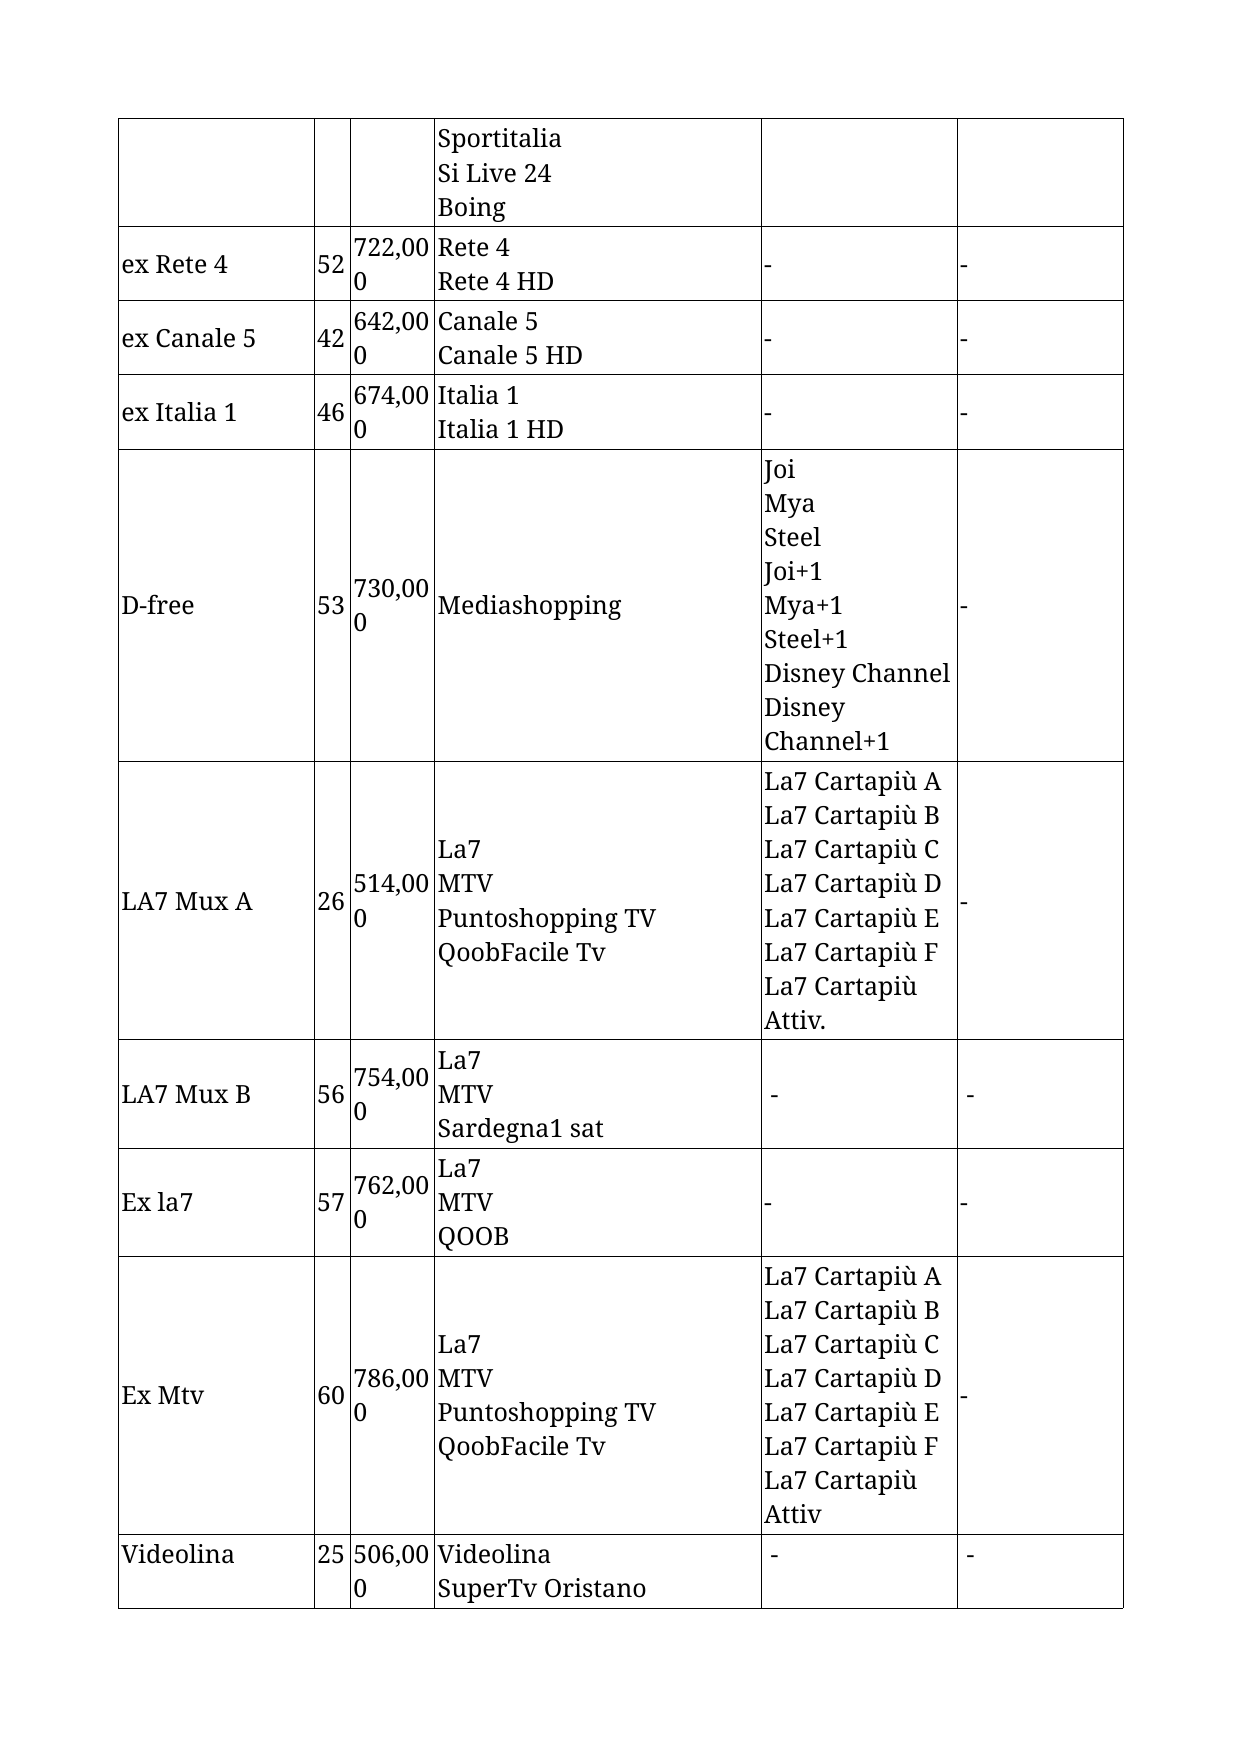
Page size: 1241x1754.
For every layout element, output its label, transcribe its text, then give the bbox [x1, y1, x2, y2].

table_cell - [958, 1257, 1123, 1534]
table_cell La7 MTV Sardegna1 sat [435, 1040, 761, 1147]
table_cell 42 [315, 301, 350, 374]
table_cell 506,000 [351, 1535, 434, 1608]
table_cell - [762, 1040, 957, 1147]
table_cell 642,000 [351, 301, 434, 374]
table_cell La7 Cartapiù A La7 Cartapiù B La7 Cartapiù C La7 Cartapiù D La7 Cartapiù E La7 Cartapiù F La7 Cartapiù Attiv. [762, 762, 957, 1039]
table_cell 754,000 [351, 1040, 434, 1147]
table_cell La7 MTV QOOB [435, 1149, 761, 1256]
table_cell [351, 119, 434, 226]
table_cell - [762, 1535, 957, 1608]
table_cell 26 [315, 762, 350, 1039]
table_cell Sportitalia Si Live 24 Boing [435, 119, 761, 226]
table_cell - [958, 119, 1123, 226]
table_cell - [958, 227, 1123, 300]
table_cell Canale 5 Canale 5 HD [435, 301, 761, 374]
table_cell - [958, 375, 1123, 448]
table_cell 762,000 [351, 1149, 434, 1256]
table_cell 730,000 [351, 450, 434, 761]
table_cell - [958, 301, 1123, 374]
table_cell - [762, 375, 957, 448]
table_cell ex Italia 1 [119, 375, 314, 448]
table_cell 56 [315, 1040, 350, 1147]
table_cell 52 [315, 227, 350, 300]
table_cell LA7 Mux B [119, 1040, 314, 1147]
table_cell - [762, 301, 957, 374]
table_cell [119, 119, 314, 226]
table_cell - [958, 1040, 1123, 1147]
table_cell 53 [315, 450, 350, 761]
table_cell Mediashopping [435, 450, 761, 761]
table_cell La7 MTV Puntoshopping TV QoobFacile Tv [435, 1257, 761, 1534]
table_cell Italia 1 Italia 1 HD [435, 375, 761, 448]
table_cell - [762, 1149, 957, 1256]
table_cell 722,000 [351, 227, 434, 300]
table_cell 514,000 [351, 762, 434, 1039]
table_cell [315, 119, 350, 226]
table_cell - [958, 762, 1123, 1039]
table_cell La7 MTV Puntoshopping TV QoobFacile Tv [435, 762, 761, 1039]
table_cell - [762, 227, 957, 300]
table_cell ex Canale 5 [119, 301, 314, 374]
table_cell ex Rete 4 [119, 227, 314, 300]
table_cell La7 Cartapiù A La7 Cartapiù B La7 Cartapiù C La7 Cartapiù D La7 Cartapiù E La7 Cartapiù F La7 Cartapiù Attiv [762, 1257, 957, 1534]
table_cell Videolina SuperTv Oristano [435, 1535, 761, 1608]
table_cell 60 [315, 1257, 350, 1534]
table_cell - [958, 1535, 1123, 1608]
table_cell 46 [315, 375, 350, 448]
table_cell 674,000 [351, 375, 434, 448]
table_cell - [958, 1149, 1123, 1256]
table_cell LA7 Mux A [119, 762, 314, 1039]
table_cell Joi Mya Steel Joi+1 Mya+1 Steel+1 Disney Channel Disney Channel+1 [762, 450, 957, 761]
table_cell 786,000 [351, 1257, 434, 1534]
table_cell 57 [315, 1149, 350, 1256]
table_cell Rete 4 Rete 4 HD [435, 227, 761, 300]
table_cell Ex la7 [119, 1149, 314, 1256]
table_cell D-free [119, 450, 314, 761]
table_cell Videolina [119, 1535, 314, 1608]
table_cell 25 [315, 1535, 350, 1608]
table_cell Ex Mtv [119, 1257, 314, 1534]
table_cell - [762, 119, 957, 226]
table_cell - [958, 450, 1123, 761]
